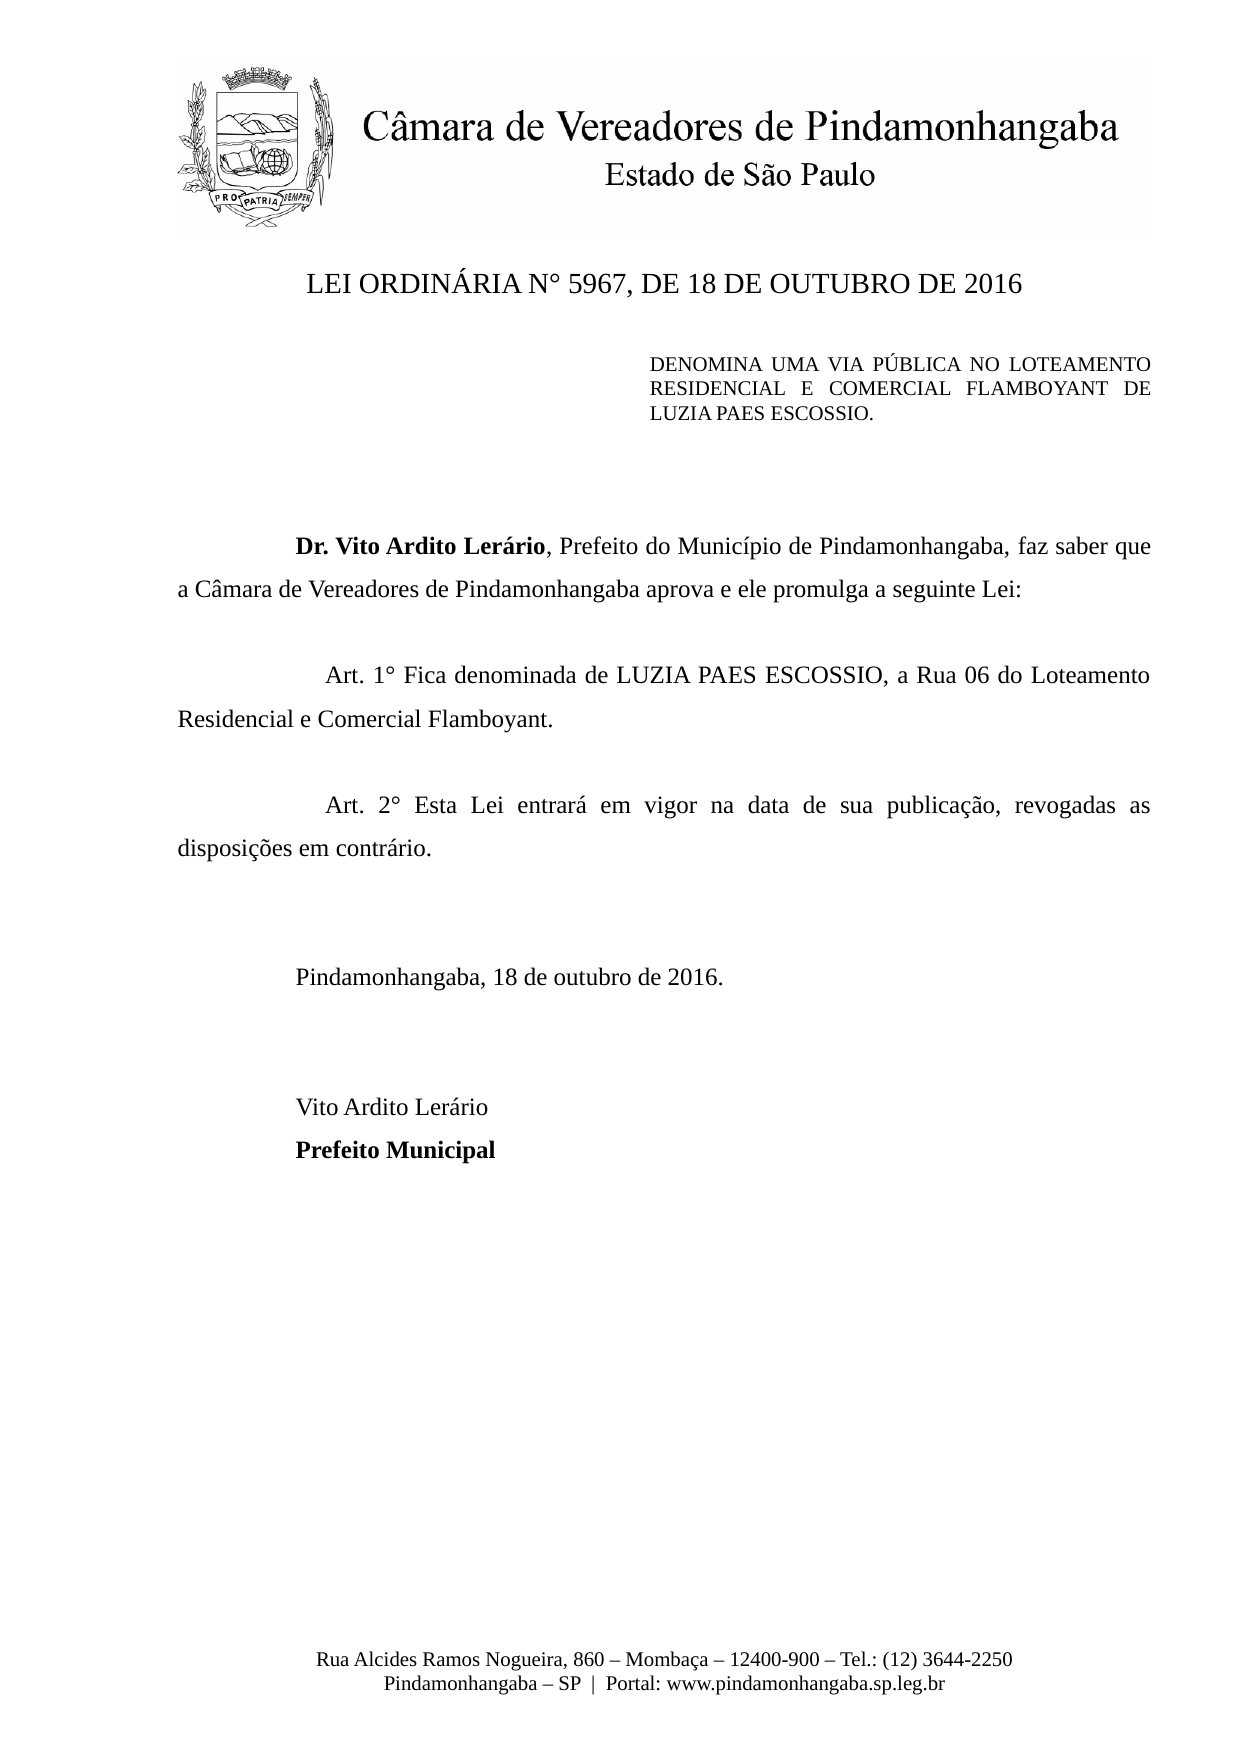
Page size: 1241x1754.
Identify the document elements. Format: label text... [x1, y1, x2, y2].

text Dr. Vito Ardito Lerário, Prefeito do Município de Pindamonhangaba, faz saber que a Câmara de Vereadores de Pindamonhangaba aprova e ele promulga a seguinte Lei: [177, 531, 1152, 603]
text Art. 1° Fica denominada de LUZIA PAES ESCOSSIO, a Rua 06 do Loteamento Residencial e Comercial Flamboyant. [177, 661, 1152, 732]
picture [177, 59, 1152, 236]
text Art. 2° Esta Lei entrará em vigor na data de sua publicação, revogadas as disposições em contrário. [177, 790, 1152, 862]
text Vito Ardito Lerário [177, 1092, 1152, 1121]
text DENOMINA UMA VIA PÚBLICA NO LOTEAMENTO RESIDENCIAL E COMERCIAL FLAMBOYANT DE LUZIA PAES ESCOSSIO. [649, 352, 1152, 424]
text Prefeito Municipal [177, 1135, 1152, 1164]
text LEI ORDINÁRIA N° 5967, de 18 de outubro de 2016 [177, 266, 1152, 299]
text Pindamonhangaba, 18 de outubro de 2016. [177, 962, 1152, 991]
